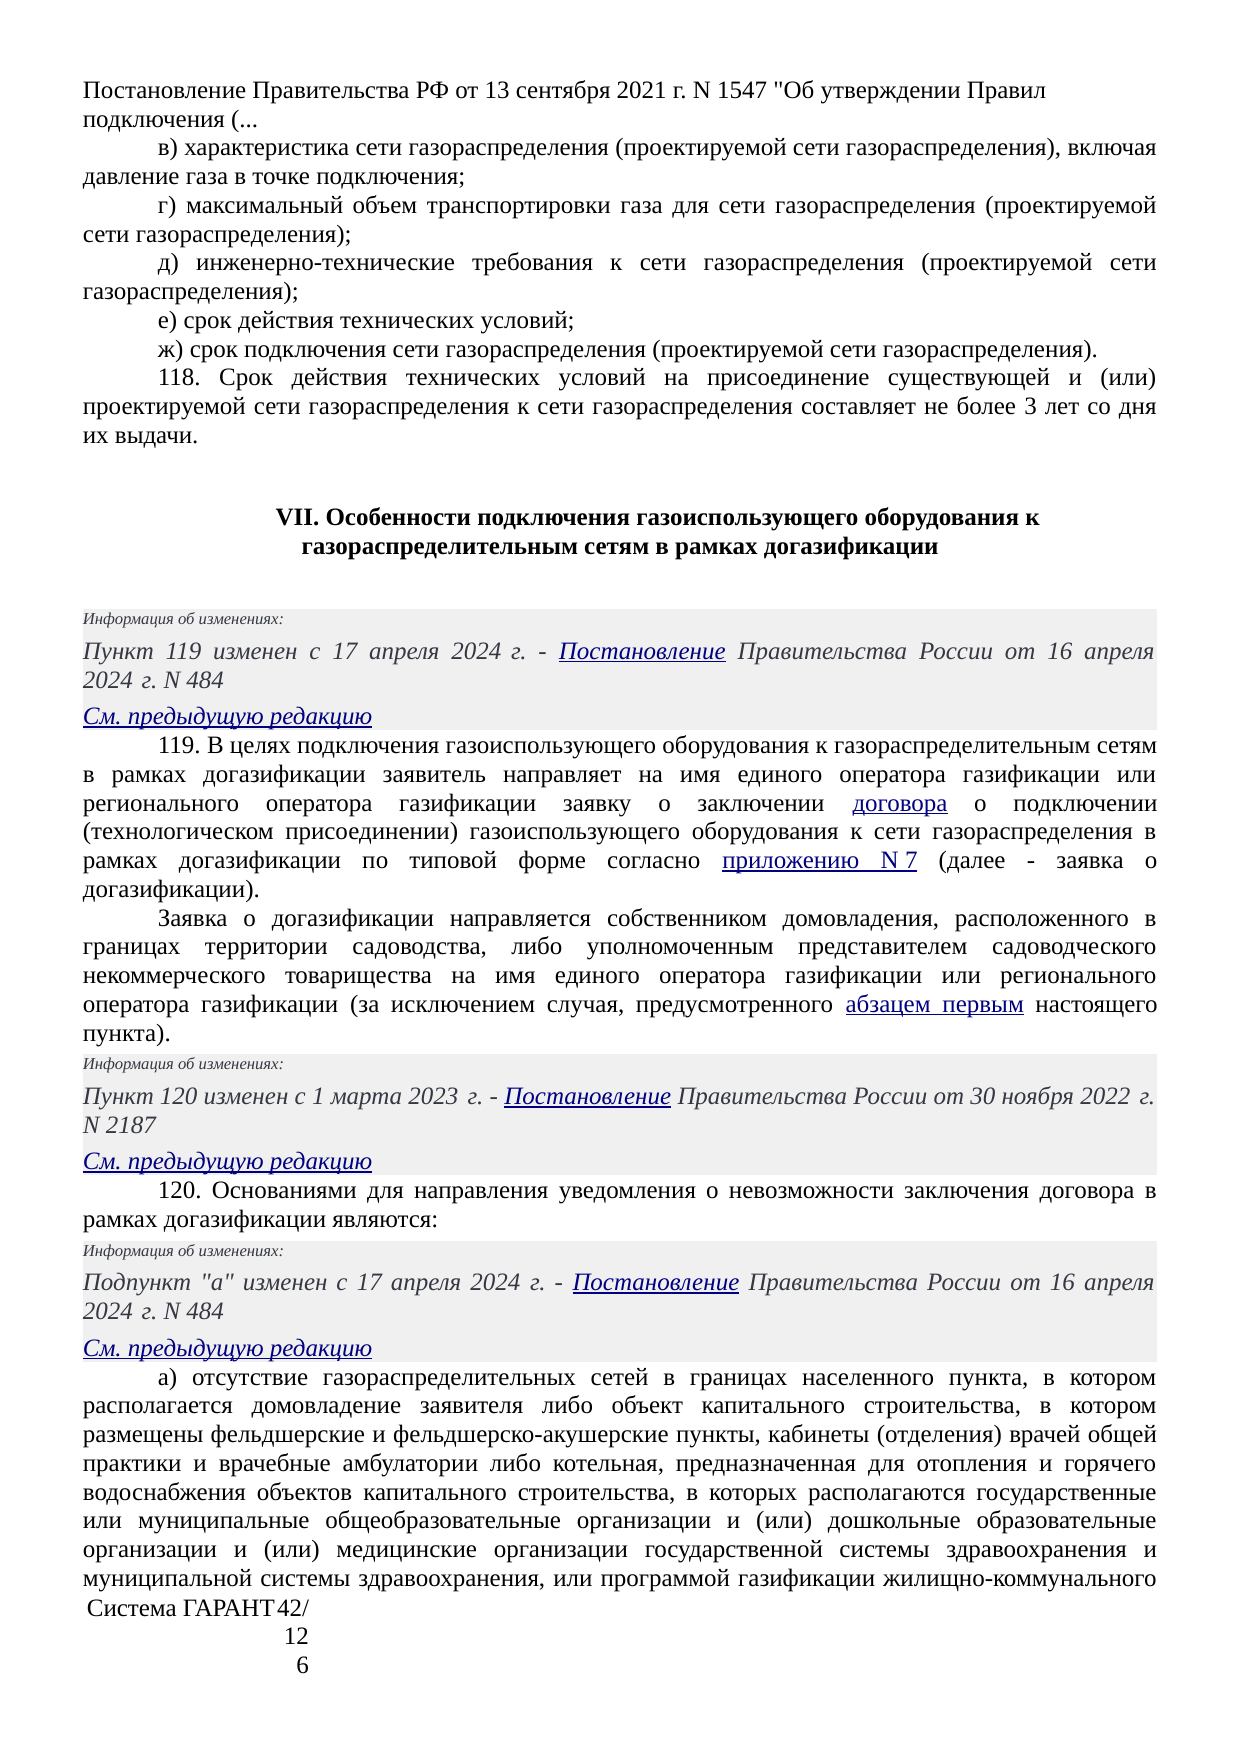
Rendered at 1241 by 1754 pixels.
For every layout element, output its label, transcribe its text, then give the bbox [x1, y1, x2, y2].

text Информация об изменениях: [286, 1241, 1157, 1260]
text Информация об изменениях: [286, 1054, 1157, 1073]
text Информация об изменениях: [286, 609, 1157, 628]
text Подпункт "а" изменен с 17 апреля 2024 г. - Постановление Правительства России от 16 апреля 2024 г. N 484 [226, 1296, 1157, 1325]
text 118. Срок действия технических условий на присоединение существующей и (или) проектируемой сети газораспределения к сети газораспределения составляет не более 3 лет со дня их выдачи. [83, 362, 1157, 449]
text г) максимальный объем транспортировки газа для сети газораспределения (проектируемой сети газораспределения); [83, 190, 1157, 247]
text См. предыдущую редакцию [374, 1146, 1157, 1175]
text Пункт 120 изменен с 1 марта 2023 г. - Постановление Правительства России от 30 ноября 2022 г. N 2187 [158, 1102, 1157, 1139]
subtitle VII. Особенности подключения газоиспользующего оборудования к газораспределительным сетям в рамках догазификации [83, 502, 1157, 560]
text е) срок действия технических условий; [83, 305, 1157, 334]
text 119. В целях подключения газоиспользующего оборудования к газораспределительным сетям в рамках догазификации заявитель направляет на имя единого оператора газификации или регионального оператора газификации заявку о заключении договора о подключении (технологическом присоединении) газоиспользующего оборудования к сети газораспределения в рамках догазификации по типовой форме согласно приложению N 7 (далее - заявка о догазификации). [83, 730, 1157, 903]
text Заявка о догазификации направляется собственником домовладения, расположенного в границах территории садоводства, либо уполномоченным представителем садоводческого некоммерческого товарищества на имя единого оператора газификации или регионального оператора газификации (за исключением случая, предусмотренного абзацем первым настоящего пункта). [83, 903, 1157, 1046]
text ж) срок подключения сети газораспределения (проектируемой сети газораспределения). [83, 334, 1157, 362]
text а) отсутствие газораспределительных сетей в границах населенного пункта, в котором располагается домовладение заявителя либо объект капитального строительства, в котором размещены фельдшерские и фельдшерско-акушерские пункты, кабинеты (отделения) врачей общей практики и врачебные амбулатории либо котельная, предназначенная для отопления и горячего водоснабжения объектов капитального строительства, в которых располагаются государственные или муниципальные общеобразовательные организации и (или) дошкольные образовательные организации и (или) медицинские организации государственной системы здравоохранения и муниципальной системы здравоохранения, или программой газификации жилищно-коммунального [83, 1362, 1157, 1592]
text 120. Основаниями для направления уведомления о невозможности заключения договора в рамках догазификации являются: [83, 1175, 1157, 1233]
text д) инженерно-технические требования к сети газораспределения (проектируемой сети газораспределения); [83, 247, 1157, 305]
text Пункт 119 изменен с 17 апреля 2024 г. - Постановление Правительства России от 16 апреля 2024 г. N 484 [226, 665, 1157, 693]
text См. предыдущую редакцию [374, 701, 1157, 730]
text в) характеристика сети газораспределения (проектируемой сети газораспределения), включая давление газа в точке подключения; [83, 132, 1157, 190]
text См. предыдущую редакцию [374, 1333, 1157, 1362]
